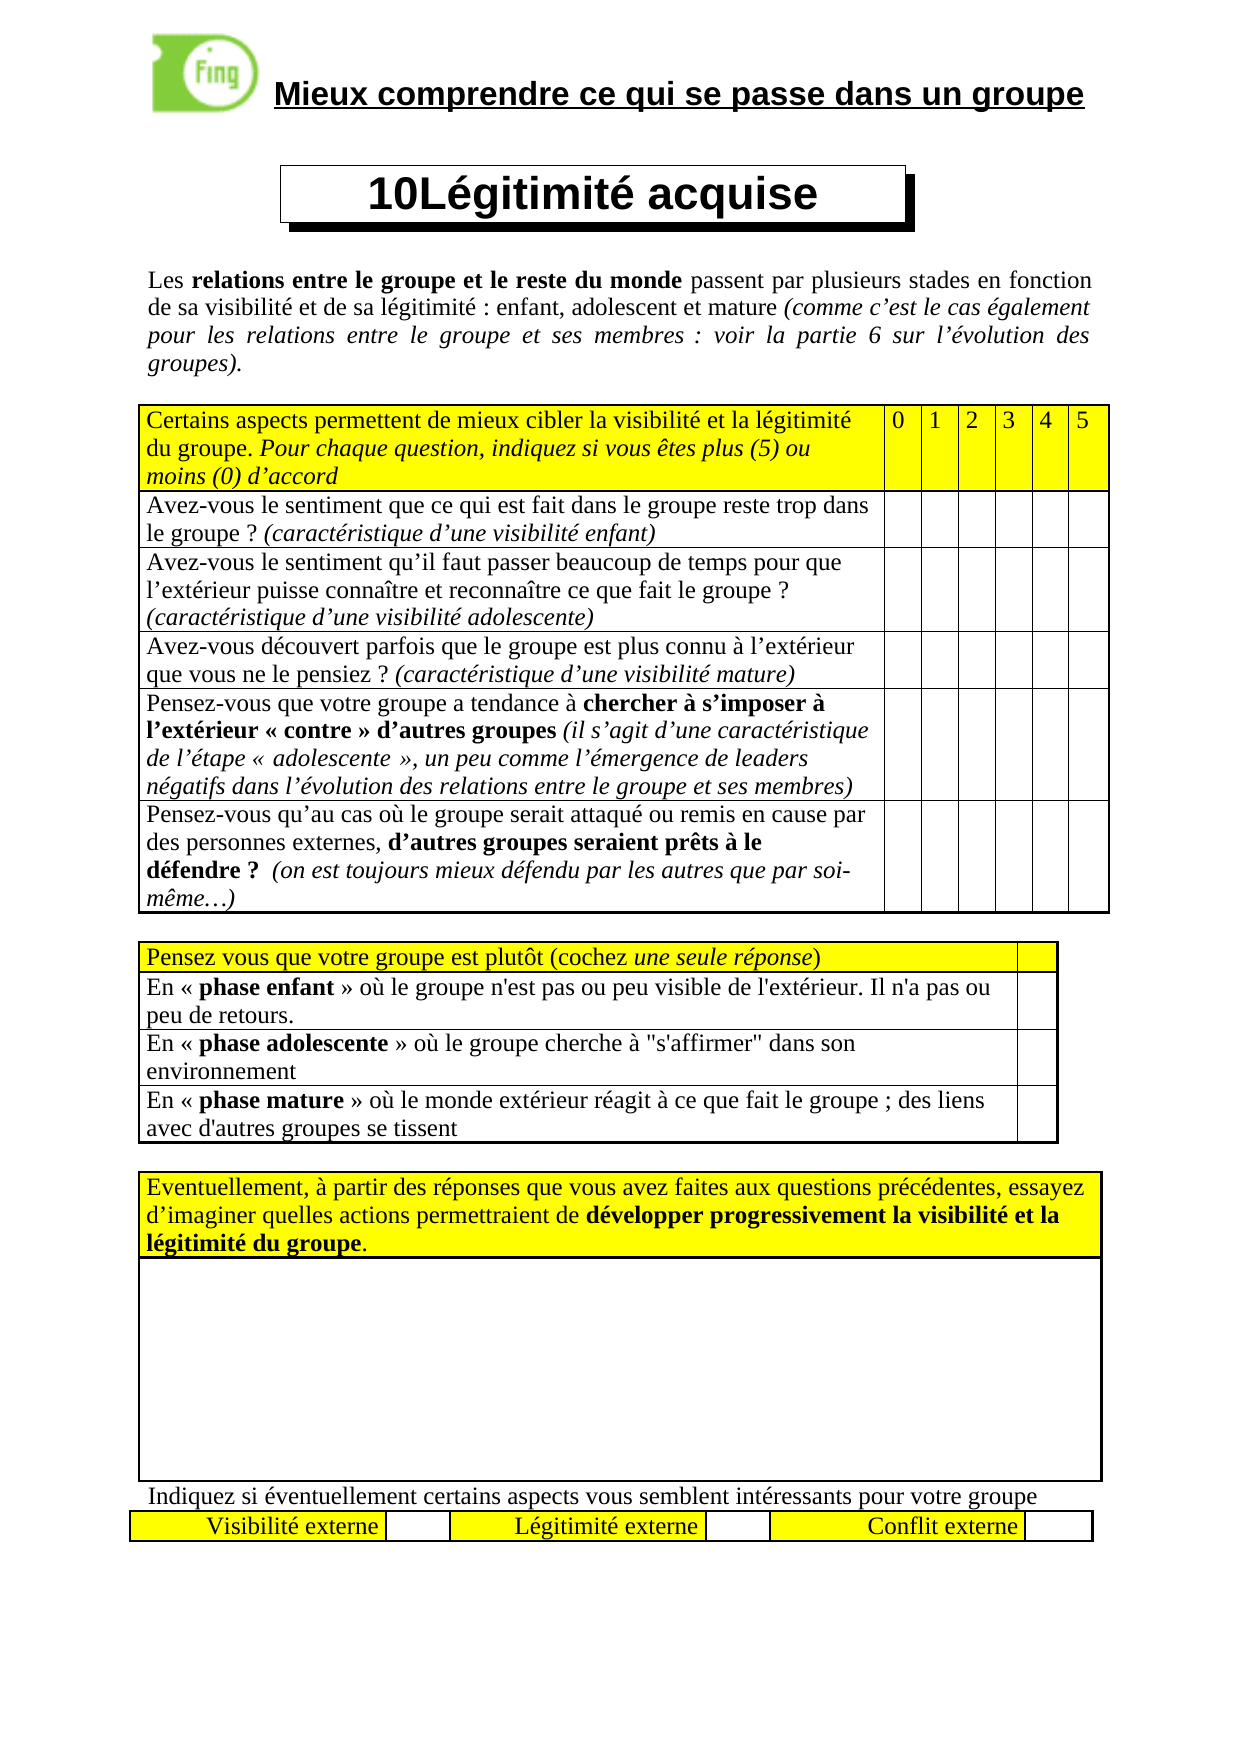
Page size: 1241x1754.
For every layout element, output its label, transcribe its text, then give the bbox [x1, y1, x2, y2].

table_cell [922, 632, 958, 688]
table_cell [1018, 1030, 1056, 1085]
table_header Légitimité externe [451, 1512, 705, 1540]
table_header Certains aspects permettent de mieux cibler la visibilité et la légitimité du groupe. Pour chaque question, indiquez si vous êtes plus (5) ou moins (0) d’accord [140, 406, 884, 489]
table_cell [922, 492, 958, 547]
table_cell [922, 689, 958, 799]
table_cell [885, 548, 921, 631]
table_cell [885, 632, 921, 688]
table_cell [885, 492, 921, 547]
table_header Visibilité externe [131, 1512, 385, 1540]
table_cell [959, 689, 995, 799]
table_cell [1069, 632, 1108, 688]
table_cell [1018, 973, 1056, 1028]
table_cell [1033, 632, 1068, 688]
table_cell Pensez-vous que votre groupe a tendance à chercher à s’imposer à l’extérieur « contre » d’autres groupes (il s’agit d’une caractéristique de l’étape « adolescente », un peu comme l’émergence de leaders négatifs dans l’évolution des relations entre le groupe et ses membres) [140, 689, 884, 799]
text Les relations entre le groupe et le reste du monde passent par plusieurs stades en fonction de sa visibilité et de sa légitimité : enfant, adolescent et mature (comme c’est le cas également pour les relations entre le groupe et ses membres : voir la partie 6 sur l’évolution des groupes). [148, 266, 1092, 377]
table_cell En « phase mature » où le monde extérieur réagit à ce que fait le groupe ; des liens avec d'autres groupes se tissent [140, 1086, 1017, 1141]
table_cell Pensez-vous qu’au cas où le groupe serait attaqué ou remis en cause par des personnes externes, d’autres groupes seraient prêts à le défendre ? (on est toujours mieux défendu par les autres que par soi-même…) [140, 801, 884, 911]
table_cell [1033, 801, 1068, 911]
table_cell [1018, 1086, 1056, 1141]
table_cell [1069, 689, 1108, 799]
table_header [387, 1512, 449, 1540]
table_cell [1069, 801, 1108, 911]
table_cell [1033, 689, 1068, 799]
table_cell Avez-vous le sentiment que ce qui est fait dans le groupe reste trop dans le groupe ? (caractéristique d’une visibilité enfant) [140, 492, 884, 547]
table_cell [959, 492, 995, 547]
table_cell [996, 689, 1032, 799]
table_cell [996, 801, 1032, 911]
table_header Pensez vous que votre groupe est plutôt (cochez une seule réponse) [140, 943, 1017, 971]
table_cell [1069, 548, 1108, 631]
table_cell Avez-vous le sentiment qu’il faut passer beaucoup de temps pour que l’extérieur puisse connaître et reconnaître ce que fait le groupe ? (caractéristique d’une visibilité adolescente) [140, 548, 884, 631]
table_header 0 [885, 406, 921, 489]
table_cell [922, 548, 958, 631]
subtitle Légitimité acquise [281, 166, 905, 222]
table_cell [885, 801, 921, 911]
table_header 3 [996, 406, 1032, 489]
table_cell [885, 689, 921, 799]
table_cell [959, 548, 995, 631]
table_cell [140, 1259, 1100, 1480]
table_cell En « phase enfant » où le groupe n'est pas ou peu visible de l'extérieur. Il n'a pas ou peu de retours. [140, 973, 1017, 1028]
table_cell [996, 492, 1032, 547]
table_cell [1033, 492, 1068, 547]
table_header Conflit externe [771, 1512, 1024, 1540]
table_cell [1033, 548, 1068, 631]
table_header 5 [1069, 406, 1108, 489]
table_cell [922, 801, 958, 911]
table_cell [1069, 492, 1108, 547]
text Indiquez si éventuellement certains aspects vous semblent intéressants pour votre groupe [148, 1482, 1092, 1510]
table_header Eventuellement, à partir des réponses que vous avez faites aux questions précédentes, essayez d’imaginer quelles actions permettraient de développer progressivement la visibilité et la légitimité du groupe. [140, 1173, 1100, 1256]
table_header 2 [959, 406, 995, 489]
table_cell [959, 632, 995, 688]
table_cell [996, 632, 1032, 688]
table_header 1 [922, 406, 958, 489]
table_cell [959, 801, 995, 911]
table_header [1018, 943, 1056, 971]
table_cell En « phase adolescente » où le groupe cherche à "s'affirmer" dans son environnement [140, 1030, 1017, 1085]
table_cell Avez-vous découvert parfois que le groupe est plus connu à l’extérieur que vous ne le pensiez ? (caractéristique d’une visibilité mature) [140, 632, 884, 688]
table_cell [996, 548, 1032, 631]
table_header 4 [1033, 406, 1068, 489]
table_header [707, 1512, 769, 1540]
table_header [1026, 1512, 1091, 1540]
